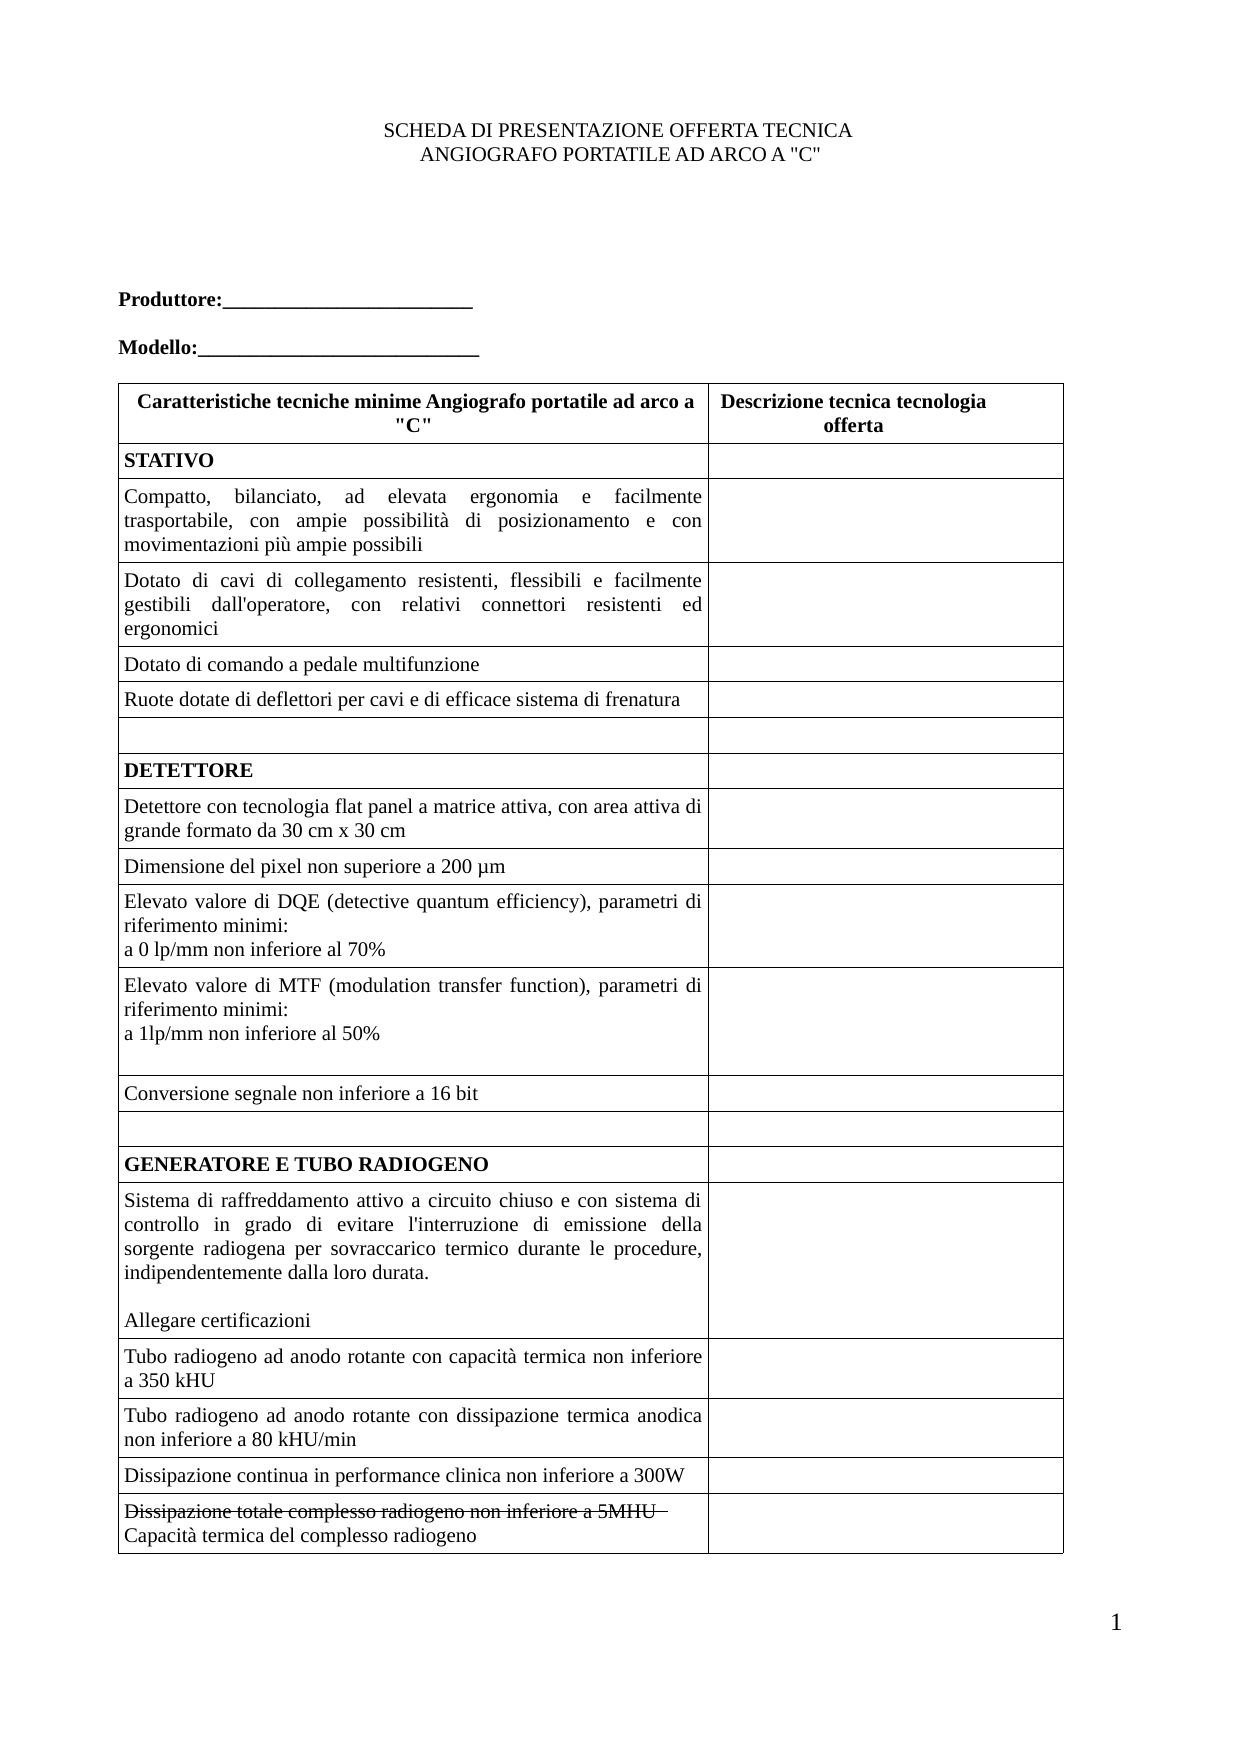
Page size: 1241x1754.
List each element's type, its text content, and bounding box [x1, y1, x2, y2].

table_cell Detettore con tecnologia flat panel a matrice attiva, con area attiva di grande formato da 30 cm x 30 cm [119, 789, 708, 848]
table_cell [709, 1339, 1063, 1397]
table_cell [119, 1112, 708, 1146]
table_header Caratteristiche tecniche minime Angiografo portatile ad arco a "C" [119, 384, 708, 442]
table_header Descrizione tecnica tecnologia offerta [709, 384, 1063, 442]
table_cell Dotato di cavi di collegamento resistenti, flessibili e facilmente gestibili dall'operatore, con relativi connettori resistenti ed ergonomici [119, 563, 708, 646]
table_cell [119, 718, 708, 752]
table_cell [709, 1399, 1063, 1457]
table_cell [709, 647, 1063, 681]
text SCHEDA DI PRESENTAZIONE OFFERTA TECNICA [118, 118, 1122, 142]
table_cell [709, 849, 1063, 883]
table_cell Sistema di raffreddamento attivo a circuito chiuso e con sistema di controllo in grado di evitare l'interruzione di emissione della sorgente radiogena per sovraccarico termico durante le procedure, indipendentemente dalla loro durata. Allegare certificazioni [119, 1183, 708, 1338]
table_cell [709, 1147, 1063, 1182]
table_cell Elevato valore di MTF (modulation transfer function), parametri di riferimento minimi: a 1lp/mm non inferiore al 50% [119, 968, 708, 1075]
table_cell [709, 1458, 1063, 1493]
table_cell Dissipazione continua in performance clinica non inferiore a 300W [119, 1458, 708, 1493]
table_cell DETETTORE [119, 754, 708, 788]
table_cell Dissipazione totale complesso radiogeno non inferiore a 5MHU Capacità termica del complesso radiogeno [119, 1494, 708, 1552]
table_cell STATIVO [119, 444, 708, 478]
table_cell GENERATORE E TUBO RADIOGENO [119, 1147, 708, 1182]
table_cell Conversione segnale non inferiore a 16 bit [119, 1076, 708, 1111]
text Modello:___________________________ [118, 335, 1057, 359]
table_cell Dotato di comando a pedale multifunzione [119, 647, 708, 681]
table_cell [709, 563, 1063, 646]
text ANGIOGRAFO PORTATILE AD ARCO A "C" [118, 142, 1122, 166]
table_cell Tubo radiogeno ad anodo rotante con capacità termica non inferiore a 350 kHU [119, 1339, 708, 1397]
table_cell Ruote dotate di deflettori per cavi e di efficace sistema di frenatura [119, 682, 708, 717]
text Produttore:________________________ [118, 287, 1057, 311]
table_cell [709, 1076, 1063, 1111]
table_cell [709, 789, 1063, 848]
table_cell [709, 444, 1063, 478]
table_cell [709, 1112, 1063, 1146]
table_cell Elevato valore di DQE (detective quantum efficiency), parametri di riferimento minimi: a 0 lp/mm non inferiore al 70% [119, 885, 708, 967]
table_cell [709, 885, 1063, 967]
table_cell [709, 718, 1063, 752]
table_cell [709, 1494, 1063, 1552]
table_cell [709, 479, 1063, 562]
table_cell Dimensione del pixel non superiore a 200 µm [119, 849, 708, 883]
table_cell Compatto, bilanciato, ad elevata ergonomia e facilmente trasportabile, con ampie possibilità di posizionamento e con movimentazioni più ampie possibili [119, 479, 708, 562]
table_cell [709, 968, 1063, 1075]
table_cell [709, 1183, 1063, 1338]
table_cell Tubo radiogeno ad anodo rotante con dissipazione termica anodica non inferiore a 80 kHU/min [119, 1399, 708, 1457]
table_cell [709, 682, 1063, 717]
table_cell [709, 754, 1063, 788]
